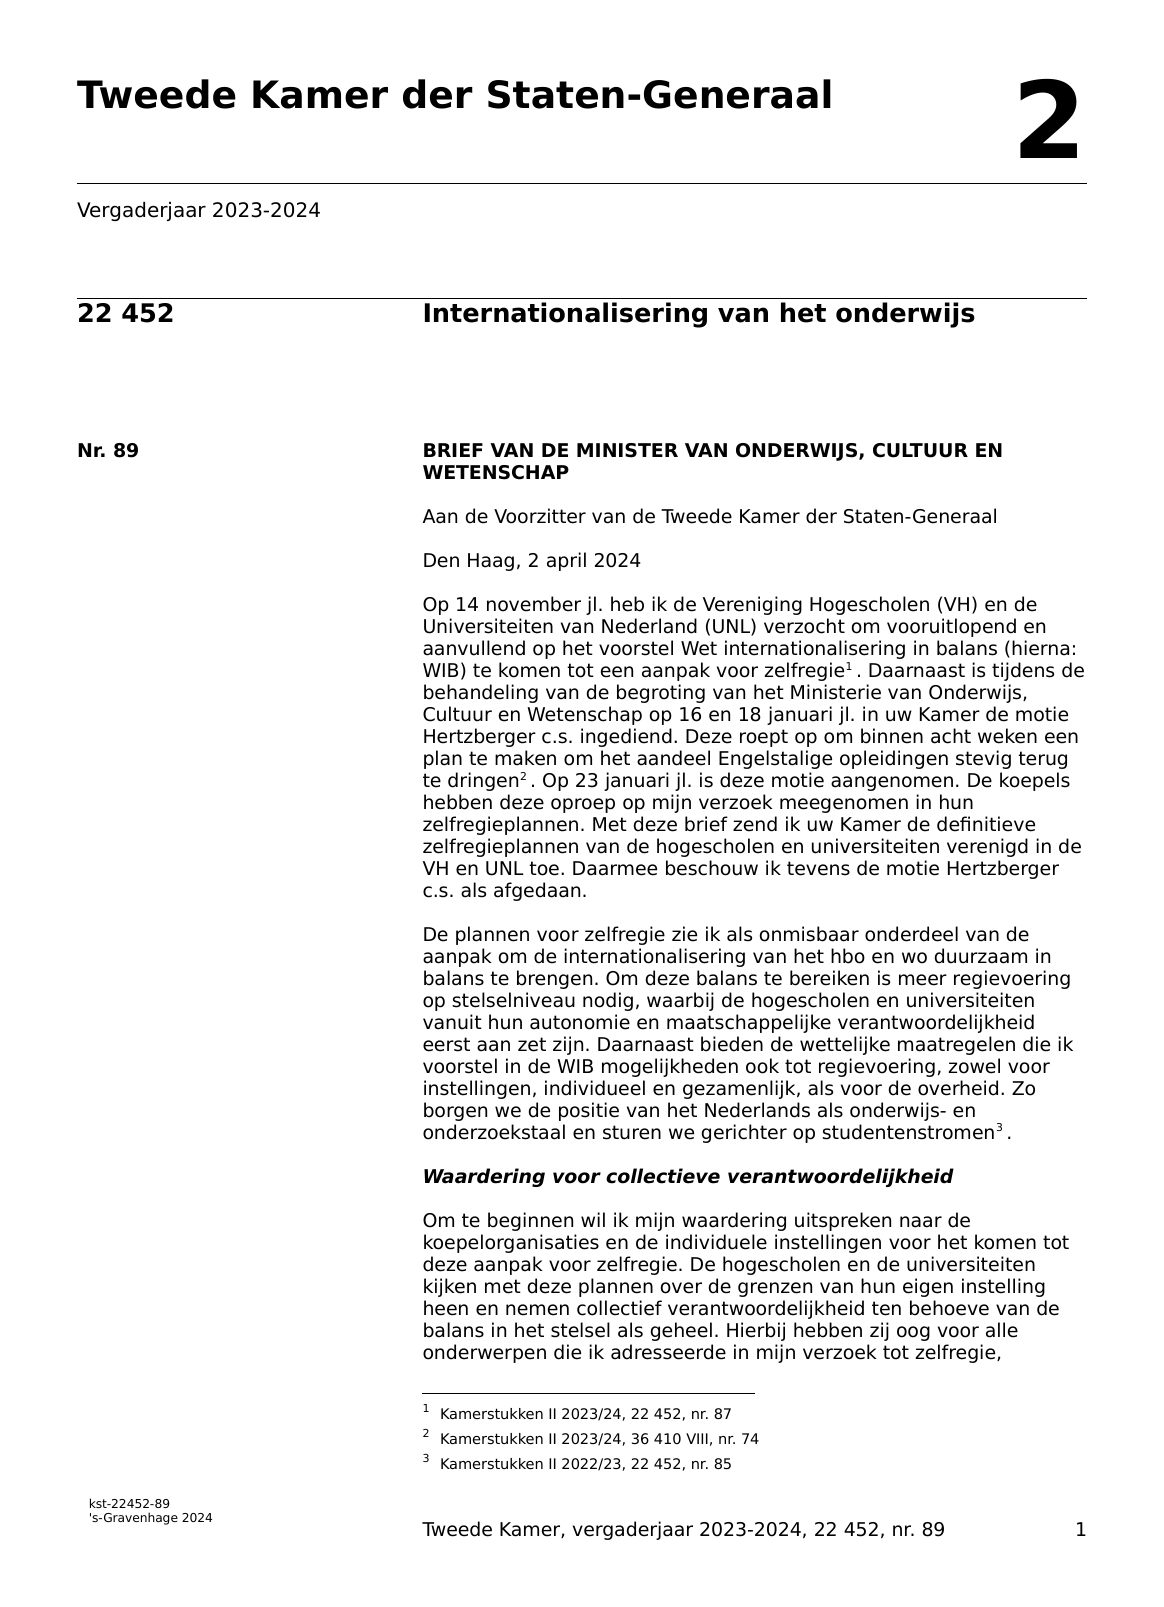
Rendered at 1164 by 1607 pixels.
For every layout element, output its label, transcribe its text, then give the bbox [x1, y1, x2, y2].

text Den Haag, 2 april 2024 [422, 550, 1087, 572]
subtitle 22 452 Internationalisering van het onderwijs [77, 299, 1087, 329]
table_cell Vergaderjaar 2023-2024 [77, 184, 1087, 298]
text kst-22452-89 [88, 1497, 323, 1511]
text 's-Gravenhage 2024 [88, 1511, 323, 1525]
text De plannen voor zelfregie zie ik als onmisbaar onderdeel van de aanpak om de internationalisering van het hbo en wo duurzaam in balans te brengen. Om deze balans te bereiken is meer regievoering op stelselniveau nodig, waarbij de hogescholen en universiteiten vanuit hun autonomie en maatschappelijke verantwoordelijkheid eerst aan zet zijn. Daarnaast bieden de wettelijke maatregelen die ik voorstel in de WIB mogelijkheden ook tot regievoering, zowel voor instellingen, individueel en gezamenlijk, als voor de overheid. Zo borgen we de positie van het Nederlands als onderwijs- en onderzoekstaal en sturen we gerichter op studentenstromen. [422, 924, 1087, 1144]
text Om te beginnen wil ik mijn waardering uitspreken naar de koepelorganisaties en de individuele instellingen voor het komen tot deze aanpak voor zelfregie. De hogescholen en de universiteiten kijken met deze plannen over de grenzen van hun eigen instelling heen en nemen collectief verantwoordelijkheid ten behoeve van de balans in het stelsel als geheel. Hierbij hebben zij oog voor alle onderwerpen die ik adresseerde in mijn verzoek tot zelfregie, [422, 1210, 1087, 1364]
text Op 14 november jl. heb ik de Vereniging Hogescholen (VH) en de Universiteiten van Nederland (UNL) verzocht om vooruitlopend en aanvullend op het voorstel Wet internationalisering in balans (hierna: WIB) te komen tot een aanpak voor zelfregie. Daarnaast is tijdens de behandeling van de begroting van het Ministerie van Onderwijs, Cultuur en Wetenschap op 16 en 18 januari jl. in uw Kamer de motie Hertzberger c.s. ingediend. Deze roept op om binnen acht weken een plan te maken om het aandeel Engelstalige opleidingen stevig terug te dringen. Op 23 januari jl. is deze motie aangenomen. De koepels hebben deze oproep op mijn verzoek meegenomen in hun zelfregieplannen. Met deze brief zend ik uw Kamer de definitieve zelfregieplannen van de hogescholen en universiteiten verenigd in de VH en UNL toe. Daarmee beschouw ik tevens de motie Hertzberger c.s. als afgedaan. [422, 594, 1087, 902]
table_header Tweede Kamer der Staten-Generaal [77, 59, 886, 183]
text Aan de Voorzitter van de Tweede Kamer der Staten-Generaal [422, 506, 1087, 528]
text Kamerstukken II 2023/24, 22 452, nr. 87 [422, 1402, 1087, 1424]
subtitle Waardering voor collectieve verantwoordelijkheid [422, 1166, 1087, 1188]
text Kamerstukken II 2023/24, 36 410 VIII, nr. 74 [422, 1427, 1087, 1449]
subtitle Nr. 89 BRIEF VAN DE MINISTER VAN ONDERWIJS, CULTUUR EN WETENSCHAP [77, 440, 1087, 484]
table_header 2 [886, 59, 1087, 183]
text Kamerstukken II 2022/23, 22 452, nr. 85 [422, 1452, 1087, 1474]
